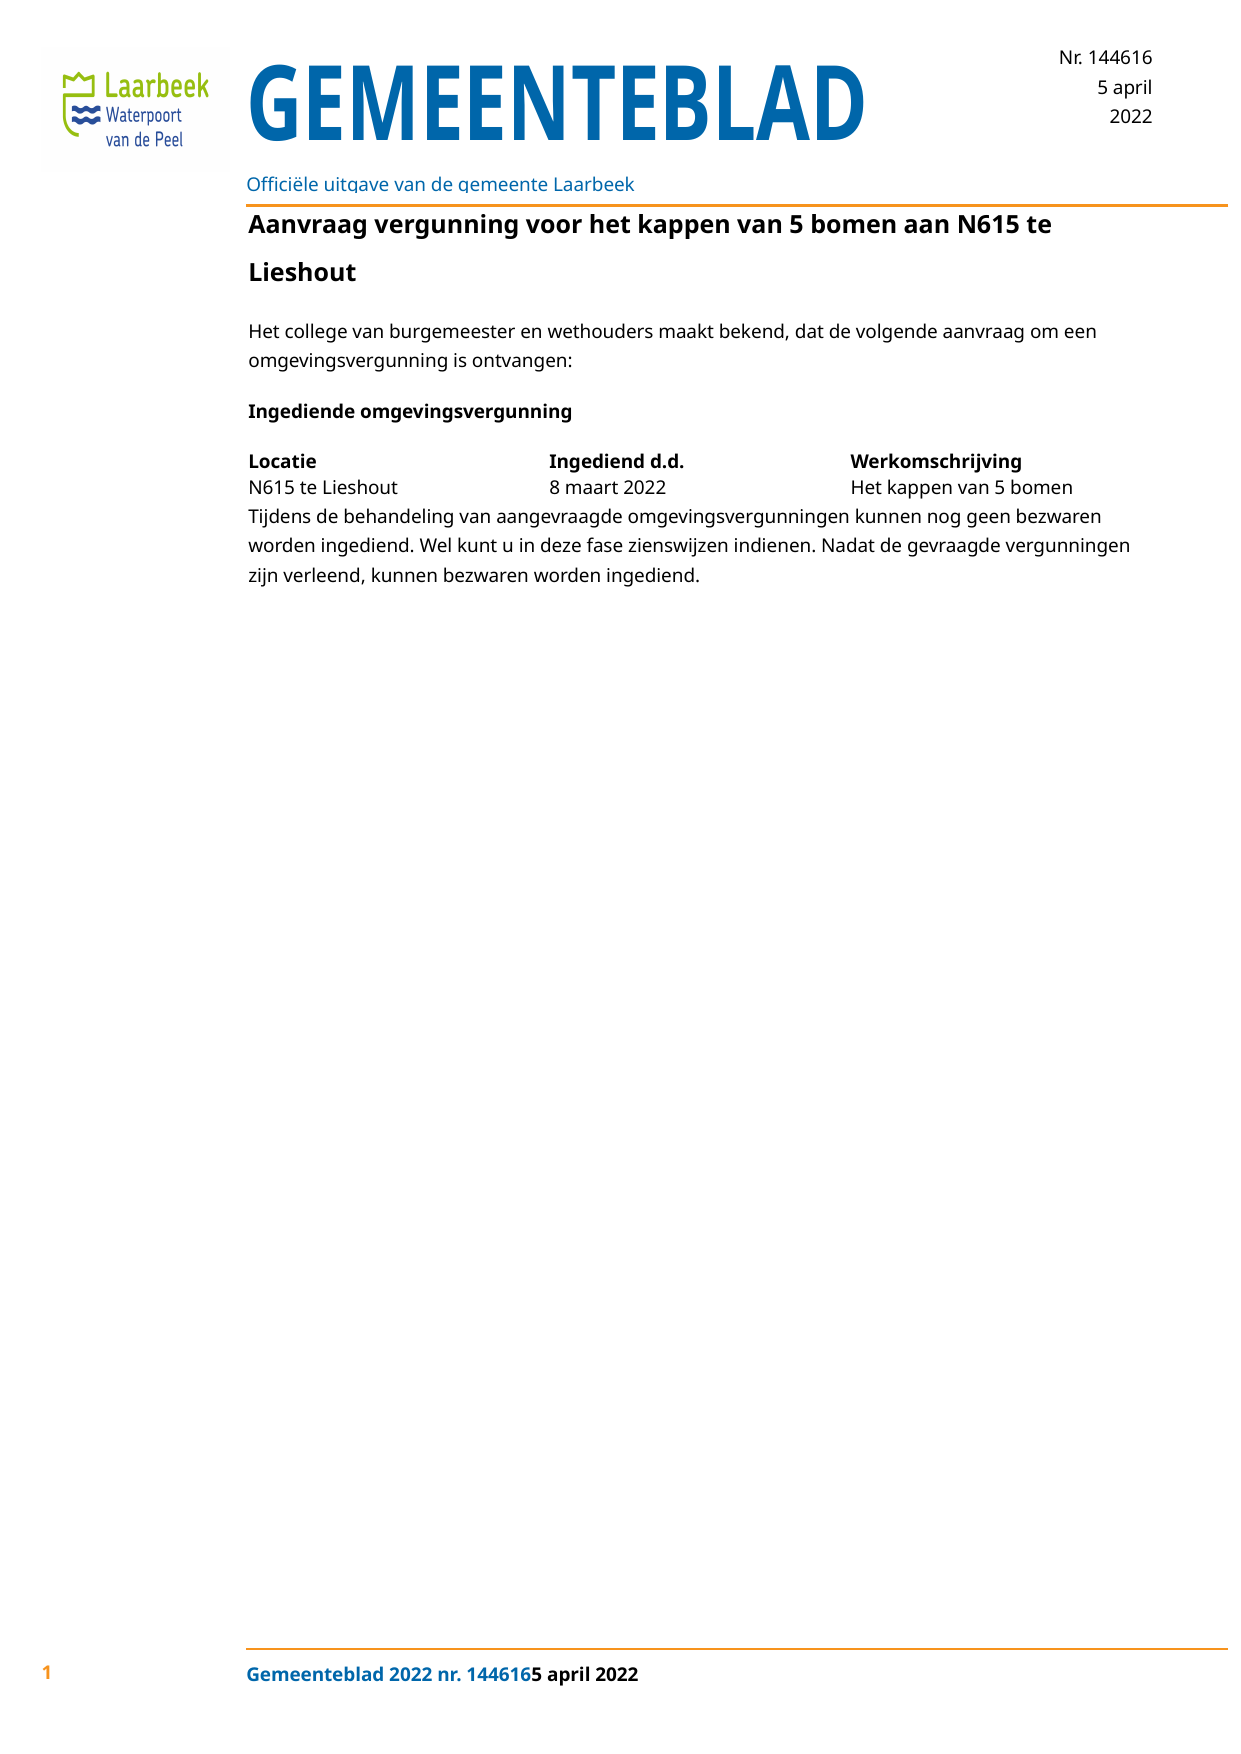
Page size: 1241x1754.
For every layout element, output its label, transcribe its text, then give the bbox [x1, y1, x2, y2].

table_header Locatie [248, 449, 549, 474]
text Aanvraag vergunning voor het kappen van 5 bomen aan N615 te Lieshout [248, 207, 1152, 288]
table_cell 8 maart 2022 [549, 474, 850, 500]
table_cell N615 te Lieshout [248, 474, 549, 500]
table_cell Het kappen van 5 bomen [850, 474, 1152, 500]
table_header Ingediend d.d. [549, 449, 850, 474]
text Het college van burgemeester en wethouders maakt bekend, dat de volgende aanvraag om een omgevingsvergunning is ontvangen: [248, 318, 1152, 373]
text Tijdens de behandeling van aangevraagde omgevingsvergunningen kunnen nog geen bezwaren worden ingediend. Wel kunt u in deze fase zienswijzen indienen. Nadat de gevraagde vergunningen zijn verleend, kunnen bezwaren worden ingediend. [248, 503, 1152, 588]
text Ingediende omgevingsvergunning [248, 398, 1152, 424]
table_header Werkomschrijving [850, 449, 1152, 474]
picture [41, 47, 231, 172]
